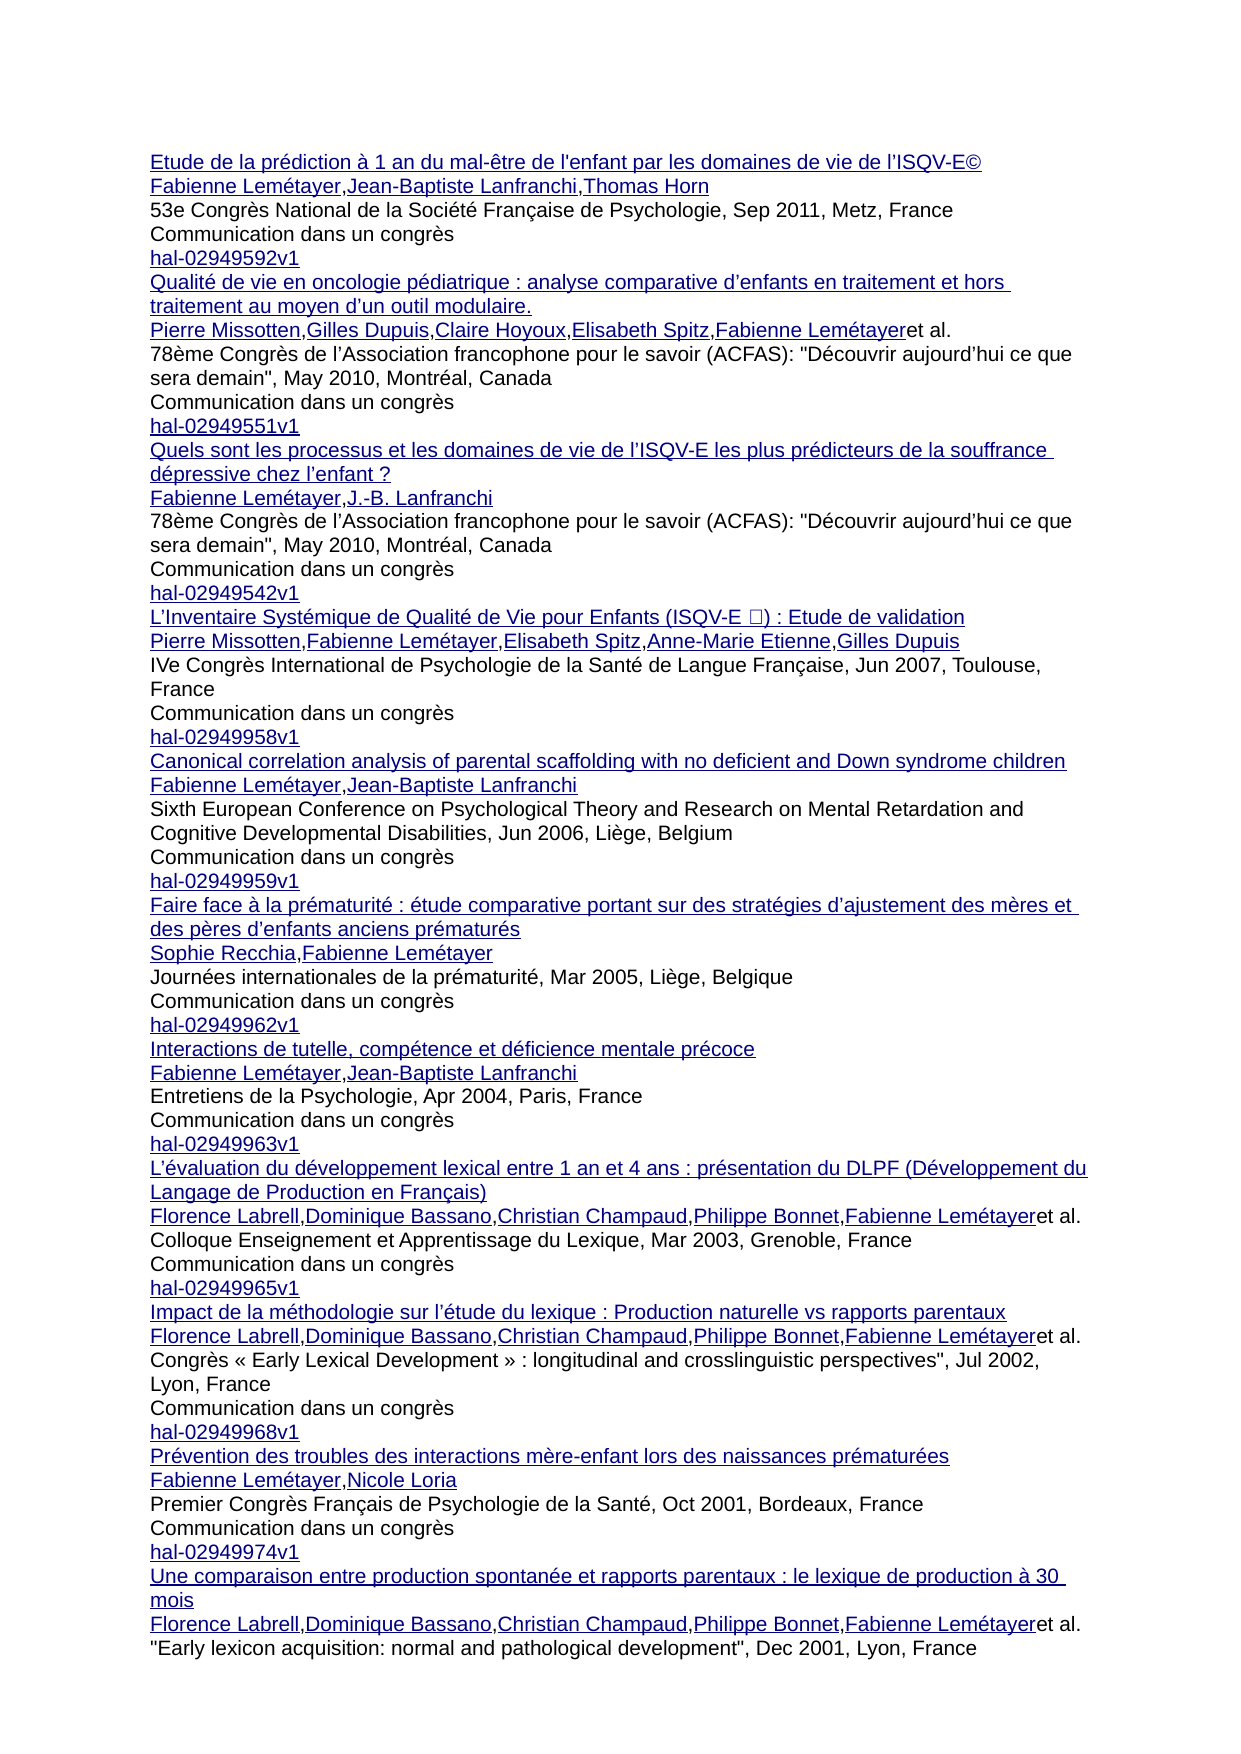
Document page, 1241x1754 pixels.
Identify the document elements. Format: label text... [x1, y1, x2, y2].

table_cell Quels sont les processus et les domaines de vie de l’ISQV-E les plus prédicteurs de la souffrance dépressive chez l’enfant ? Fabienne Lemétayer,J.-B. Lanfranchi 78ème Congrès de l’Association francophone pour le savoir (ACFAS): "Découvrir aujourd’hui ce que sera demain", May 2010, Montréal, Canada Communication dans un congrès hal-02949542v1 [150, 438, 1090, 605]
table_cell Une comparaison entre production spontanée et rapports parentaux : le lexique de production à 30 mois Florence Labrell,Dominique Bassano,Christian Champaud,Philippe Bonnet,Fabienne Lemétayeret al. "Early lexicon acquisition: normal and pathological development", Dec 2001, Lyon, France [150, 1564, 1090, 1659]
table_cell Qualité de vie en oncologie pédiatrique : analyse comparative d’enfants en traitement et hors traitement au moyen d’un outil modulaire. Pierre Missotten,Gilles Dupuis,Claire Hoyoux,Elisabeth Spitz,Fabienne Lemétayeret al. 78ème Congrès de l’Association francophone pour le savoir (ACFAS): "Découvrir aujourd’hui ce que sera demain", May 2010, Montréal, Canada Communication dans un congrès hal-02949551v1 [150, 270, 1090, 437]
table_cell Faire face à la prématurité : étude comparative portant sur des stratégies d’ajustement des mères et des pères d’enfants anciens prématurés Sophie Recchia,Fabienne Lemétayer Journées internationales de la prématurité, Mar 2005, Liège, Belgique Communication dans un congrès hal-02949962v1 [150, 893, 1090, 1036]
table_cell L’évaluation du développement lexical entre 1 an et 4 ans : présentation du DLPF (Développement du Langage de Production en Français) Florence Labrell,Dominique Bassano,Christian Champaud,Philippe Bonnet,Fabienne Lemétayeret al. Colloque Enseignement et Apprentissage du Lexique, Mar 2003, Grenoble, France Communication dans un congrès hal-02949965v1 [150, 1156, 1090, 1300]
table_cell Canonical correlation analysis of parental scaffolding with no deficient and Down syndrome children Fabienne Lemétayer,Jean-Baptiste Lanfranchi Sixth European Conference on Psychological Theory and Research on Mental Retardation and Cognitive Developmental Disabilities, Jun 2006, Liège, Belgium Communication dans un congrès hal-02949959v1 [150, 749, 1090, 893]
table_cell Impact de la méthodologie sur l’étude du lexique : Production naturelle vs rapports parentaux Florence Labrell,Dominique Bassano,Christian Champaud,Philippe Bonnet,Fabienne Lemétayeret al. Congrès « Early Lexical Development » : longitudinal and crosslinguistic perspectives", Jul 2002, Lyon, France Communication dans un congrès hal-02949968v1 [150, 1300, 1090, 1444]
table_cell Interactions de tutelle, compétence et déficience mentale précoce Fabienne Lemétayer,Jean-Baptiste Lanfranchi Entretiens de la Psychologie, Apr 2004, Paris, France Communication dans un congrès hal-02949963v1 [150, 1036, 1090, 1156]
table_cell L’Inventaire Systémique de Qualité de Vie pour Enfants (ISQV-E ) : Etude de validation Pierre Missotten,Fabienne Lemétayer,Elisabeth Spitz,Anne-Marie Etienne,Gilles Dupuis IVe Congrès International de Psychologie de la Santé de Langue Française, Jun 2007, Toulouse, France Communication dans un congrès hal-02949958v1 [150, 605, 1090, 749]
table_cell Prévention des troubles des interactions mère-enfant lors des naissances prématurées Fabienne Lemétayer,Nicole Loria Premier Congrès Français de Psychologie de la Santé, Oct 2001, Bordeaux, France Communication dans un congrès hal-02949974v1 [150, 1444, 1090, 1563]
table_cell Etude de la prédiction à 1 an du mal-être de l'enfant par les domaines de vie de l’ISQV-E© Fabienne Lemétayer,Jean-Baptiste Lanfranchi,Thomas Horn 53e Congrès National de la Société Française de Psychologie, Sep 2011, Metz, France Communication dans un congrès hal-02949592v1 [150, 150, 1090, 270]
